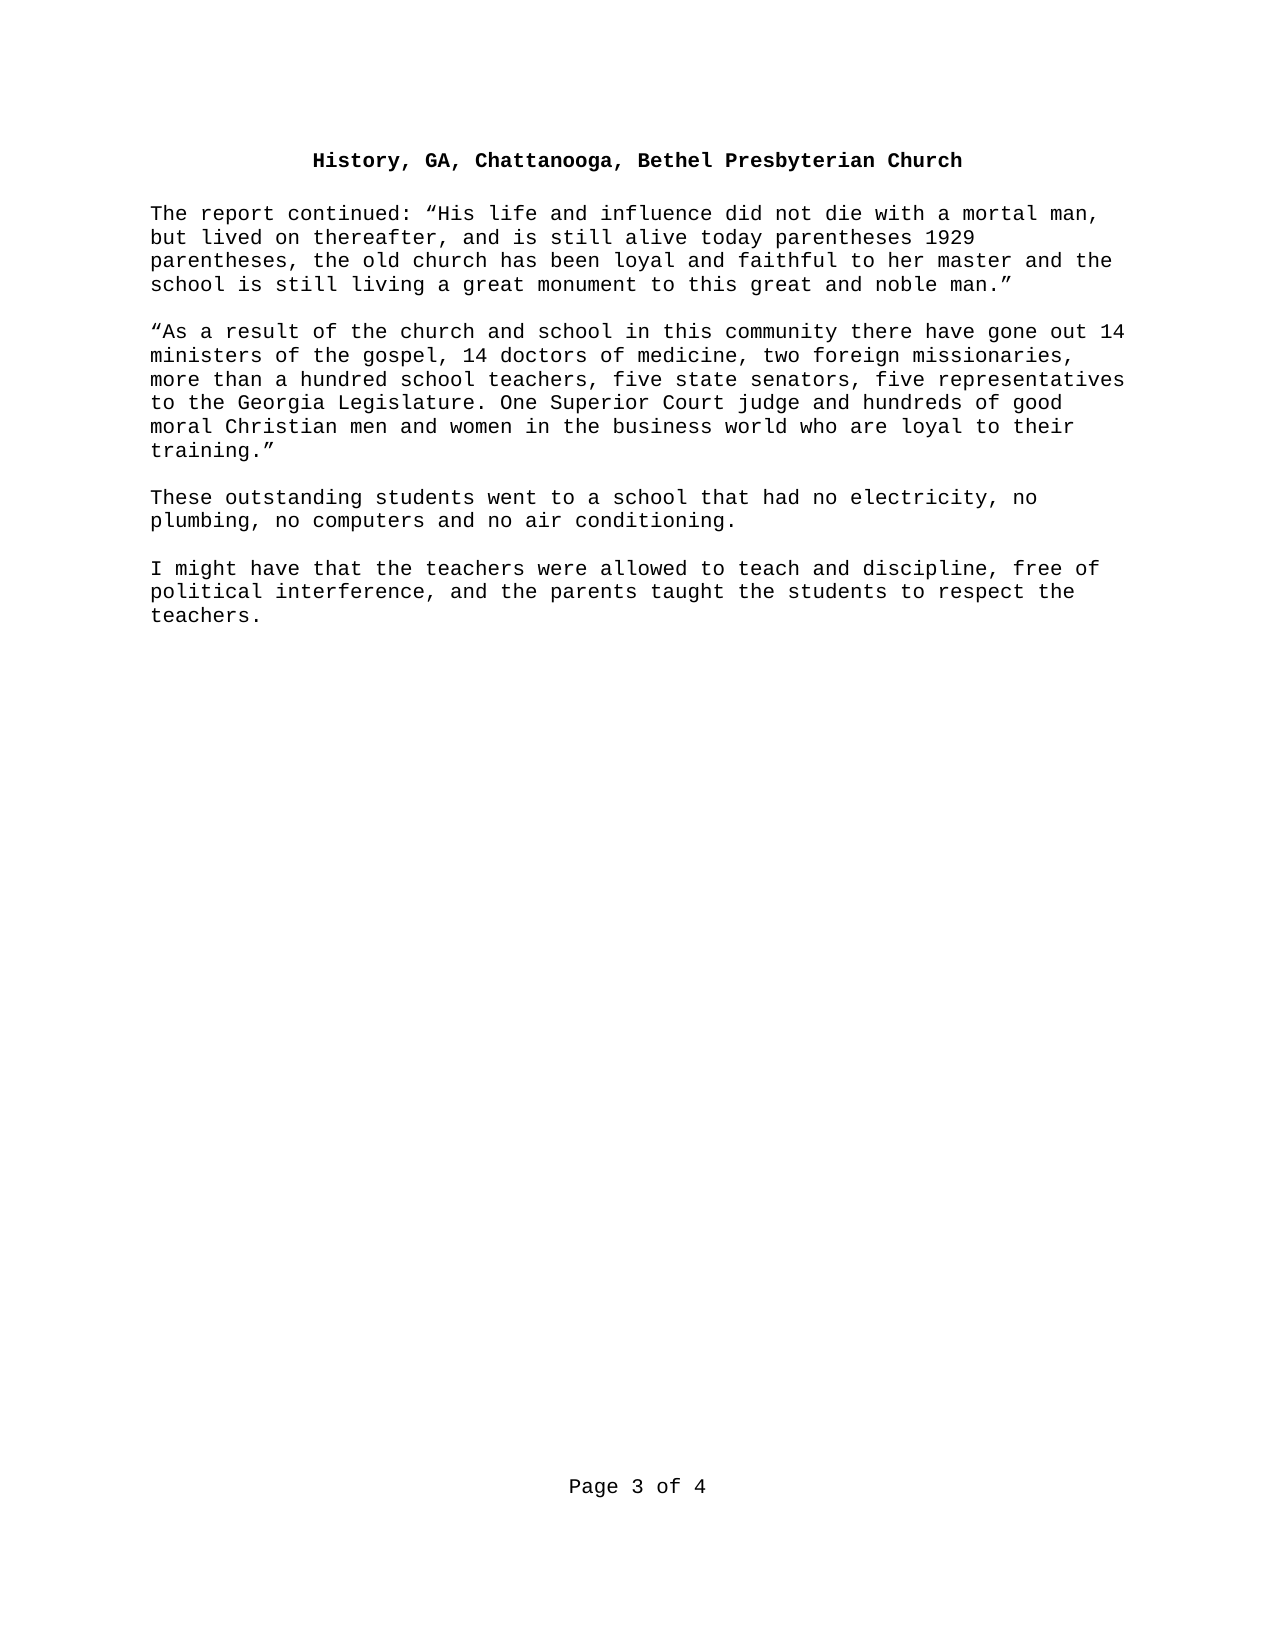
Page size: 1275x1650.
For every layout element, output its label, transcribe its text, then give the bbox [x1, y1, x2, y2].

text These outstanding students went to a school that had no electricity, no plumbing, no computers and no air conditioning. [150, 487, 1125, 534]
text “As a result of the church and school in this community there have gone out 14 ministers of the gospel, 14 doctors of medicine, two foreign missionaries, more than a hundred school teachers, five state senators, five representatives to the Georgia Legislature. One Superior Court judge and hundreds of good moral Christian men and women in the business world who are loyal to their training.” [150, 321, 1125, 463]
text I might have that the teachers were allowed to teach and discipline, free of political interference, and the parents taught the students to respect the teachers. [150, 558, 1125, 629]
text The report continued: “His life and influence did not die with a mortal man, but lived on thereafter, and is still alive today parentheses 1929 parentheses, the old church has been loyal and faithful to her master and the school is still living a great monument to this great and noble man.” [150, 203, 1125, 298]
